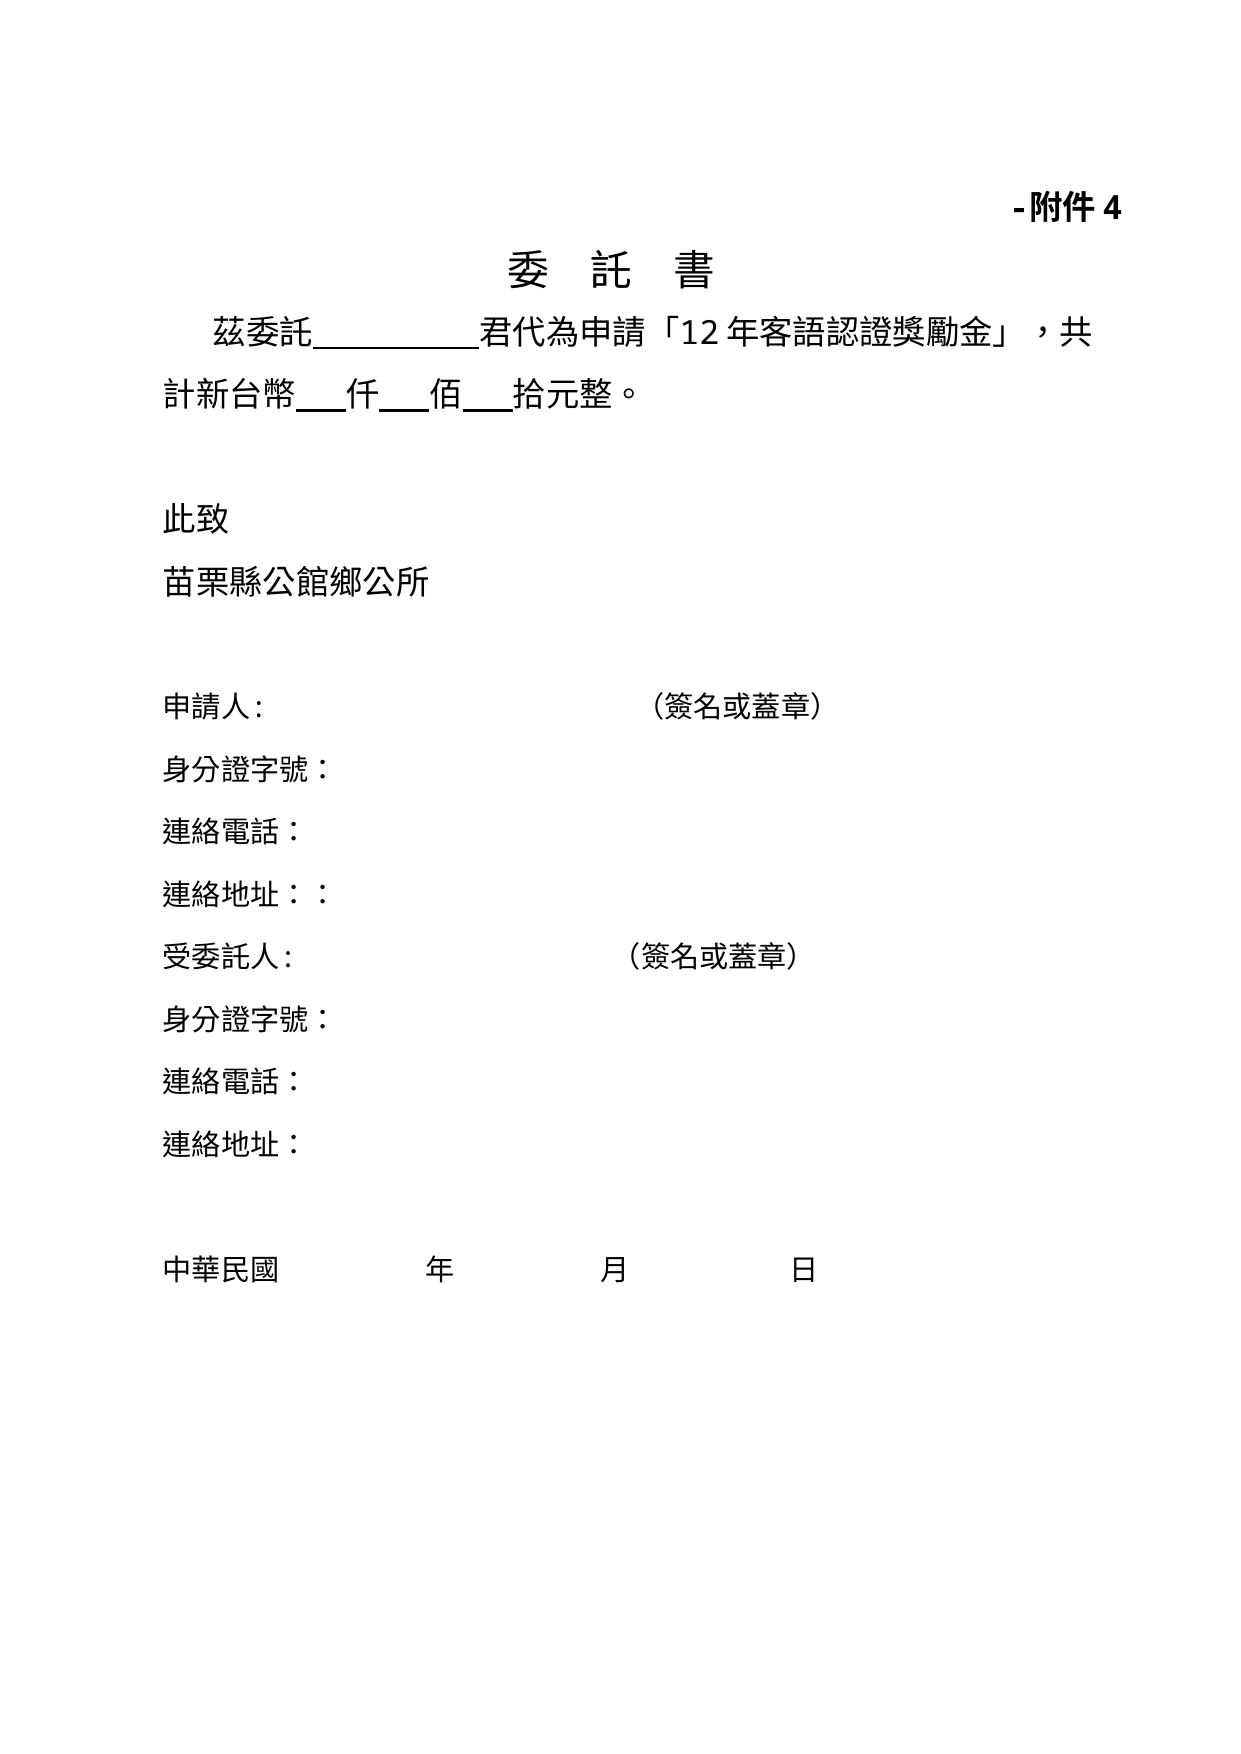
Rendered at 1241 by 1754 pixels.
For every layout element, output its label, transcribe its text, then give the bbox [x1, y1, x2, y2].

text -附件4 [162, 163, 1122, 226]
text 苗栗縣公館鄉公所 [162, 538, 1122, 601]
text 中華民國 年 月 日 [162, 1226, 1122, 1288]
text 委 託 書 [162, 226, 1122, 288]
text 茲委託 君代為申請「12年客語認證獎勵金」，共計新台幣 仟 佰 拾元整。 [162, 288, 1122, 413]
text 連絡地址： [162, 1101, 1122, 1163]
text 連絡地址：： [162, 851, 1122, 913]
text 申請人: （簽名或蓋章） [162, 663, 1122, 726]
text 連絡電話： [162, 1038, 1122, 1101]
text 身分證字號： [162, 976, 1122, 1038]
text 此致 [162, 476, 1122, 538]
text 連絡電話： [162, 788, 1122, 851]
text 身分證字號： [162, 726, 1122, 788]
text 受委託人: （簽名或蓋章） [162, 913, 1122, 976]
